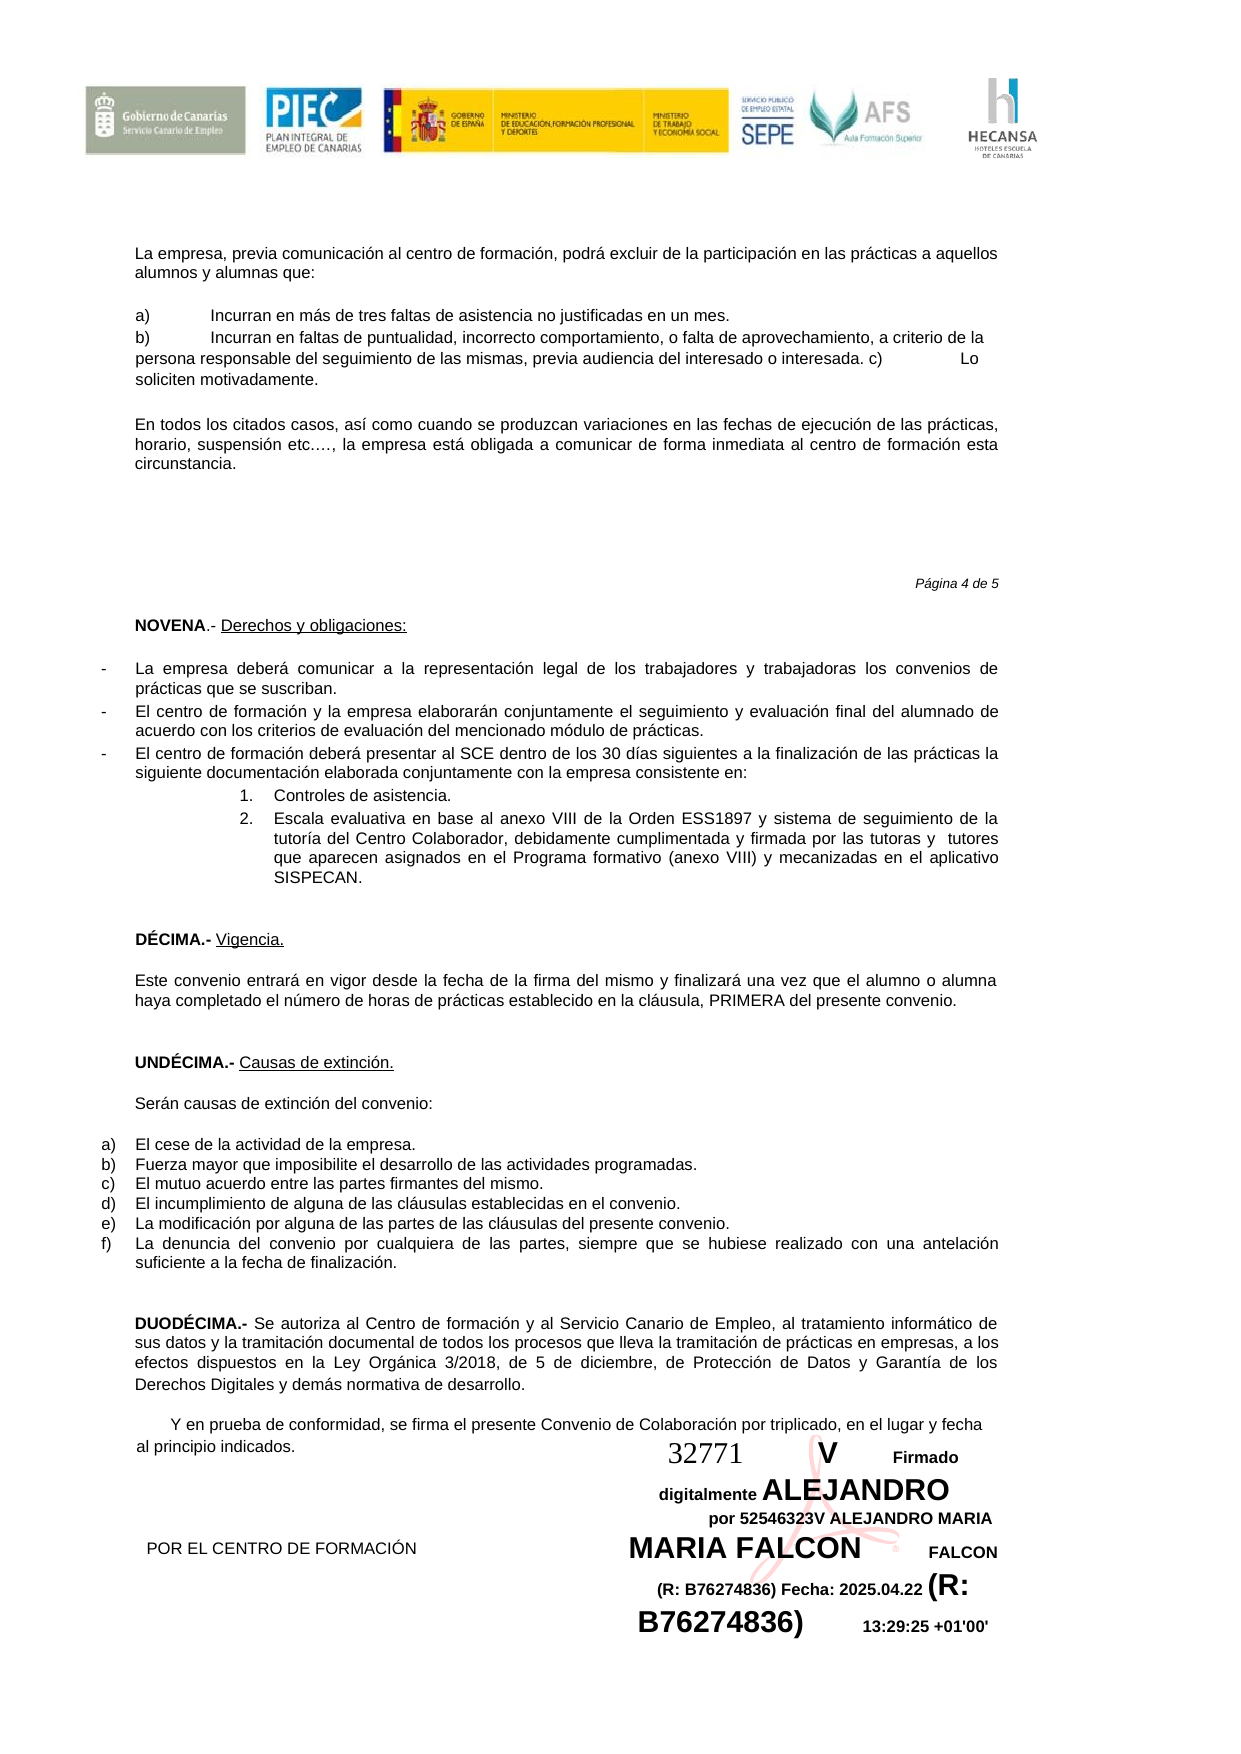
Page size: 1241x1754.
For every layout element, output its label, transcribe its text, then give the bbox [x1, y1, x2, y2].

list El incumplimiento de alguna de las cláusulas establecidas en el convenio. [101, 1194, 999, 1213]
text Este convenio entrará en vigor desde la fecha de la firma del mismo y finalizará una vez que el alumno o alumna haya completado el número de horas de prácticas establecido en la cláusula, PRIMERA del presente convenio. [134, 971, 999, 1010]
list Escala evaluativa en base al anexo VIII de la Orden ESS1897 y sistema de seguimiento de la tutoría del Centro Colaborador, debidamente cumplimentada y firmada por las tutoras y tutores que aparecen asignados en el Programa formativo (anexo VIII) y mecanizadas en el aplicativo SISPECAN. [239, 809, 999, 887]
text La empresa, previa comunicación al centro de formación, podrá excluir de la participación en las prácticas a aquellos alumnos y alumnas que: [134, 244, 999, 282]
text DUODÉCIMA.- Se autoriza al Centro de formación y al Servicio Canario de Empleo, al tratamiento informático de sus datos y la tramitación documental de todos los procesos que lleva la tramitación de prácticas en empresas, a los efectos dispuestos en la Ley Orgánica 3/2018, de 5 de diciembre, de Protección de Datos y Garantía de los Derechos Digitales y demás normativa de desarrollo. [134, 1314, 999, 1394]
text NOVENA.- Derechos y obligaciones: [134, 614, 1004, 635]
list La empresa deberá comunicar a la representación legal de los trabajadores y trabajadoras los convenios de prácticas que se suscriban. [101, 659, 999, 698]
text UNDÉCIMA.- Causas de extinción. [134, 1051, 1004, 1073]
list El mutuo acuerdo entre las partes firmantes del mismo. [101, 1174, 999, 1193]
list Controles de asistencia. [239, 786, 999, 805]
text Página 4 de 5 [915, 549, 1005, 593]
text En todos los citados casos, así como cuando se produzcan variaciones en las fechas de ejecución de las prácticas, horario, suspensión etc.…, la empresa está obligada a comunicar de forma inmediata al centro de formación esta circunstancia. [134, 415, 999, 473]
list La modificación por alguna de las partes de las cláusulas del presente convenio. [101, 1214, 999, 1233]
list Fuerza mayor que imposibilite el desarrollo de las actividades programadas. [101, 1154, 999, 1173]
text al principio indicados. [136, 1435, 543, 1457]
list La denuncia del convenio por cualquiera de las partes, siempre que se hubiese realizado con una antelación suficiente a la fecha de finalización. [101, 1234, 999, 1272]
subtitle V Firmado digitalmente ALEJANDRO por 52546323V ALEJANDRO MARIA MARIA FALCON FALCON (R: B76274836) Fecha: 2025.04.22 (R: B76274836) 13:29:25 +01'00' [627, 1435, 999, 1639]
list El cese de la actividad de la empresa. [101, 1134, 999, 1153]
list Incurran en más de tres faltas de asistencia no justificadas en un mes. [135, 306, 999, 325]
list El centro de formación deberá presentar al SCE dentro de los 30 días siguientes a la finalización de las prácticas la siguiente documentación elaborada conjuntamente con la empresa consistente en: [101, 744, 999, 782]
text POR EL CENTRO DE FORMACIÓN [146, 1539, 543, 1558]
text DÉCIMA.- Vigencia. [135, 928, 1004, 949]
text Serán causas de extinción del convenio: [134, 1094, 999, 1113]
list Incurran en faltas de puntualidad, incorrecto comportamiento, o falta de aprovechamiento, a criterio de la persona responsable del seguimiento de las mismas, previa audiencia del interesado o interesada. c) Lo soliciten motivadamente. [135, 328, 999, 389]
list El centro de formación y la empresa elaborarán conjuntamente el seguimiento y evaluación final del alumnado de acuerdo con los criterios de evaluación del mencionado módulo de prácticas. [101, 701, 999, 740]
text Y en prueba de conformidad, se firma el presente Convenio de Colaboración por triplicado, en el lugar y fecha [170, 1415, 999, 1434]
